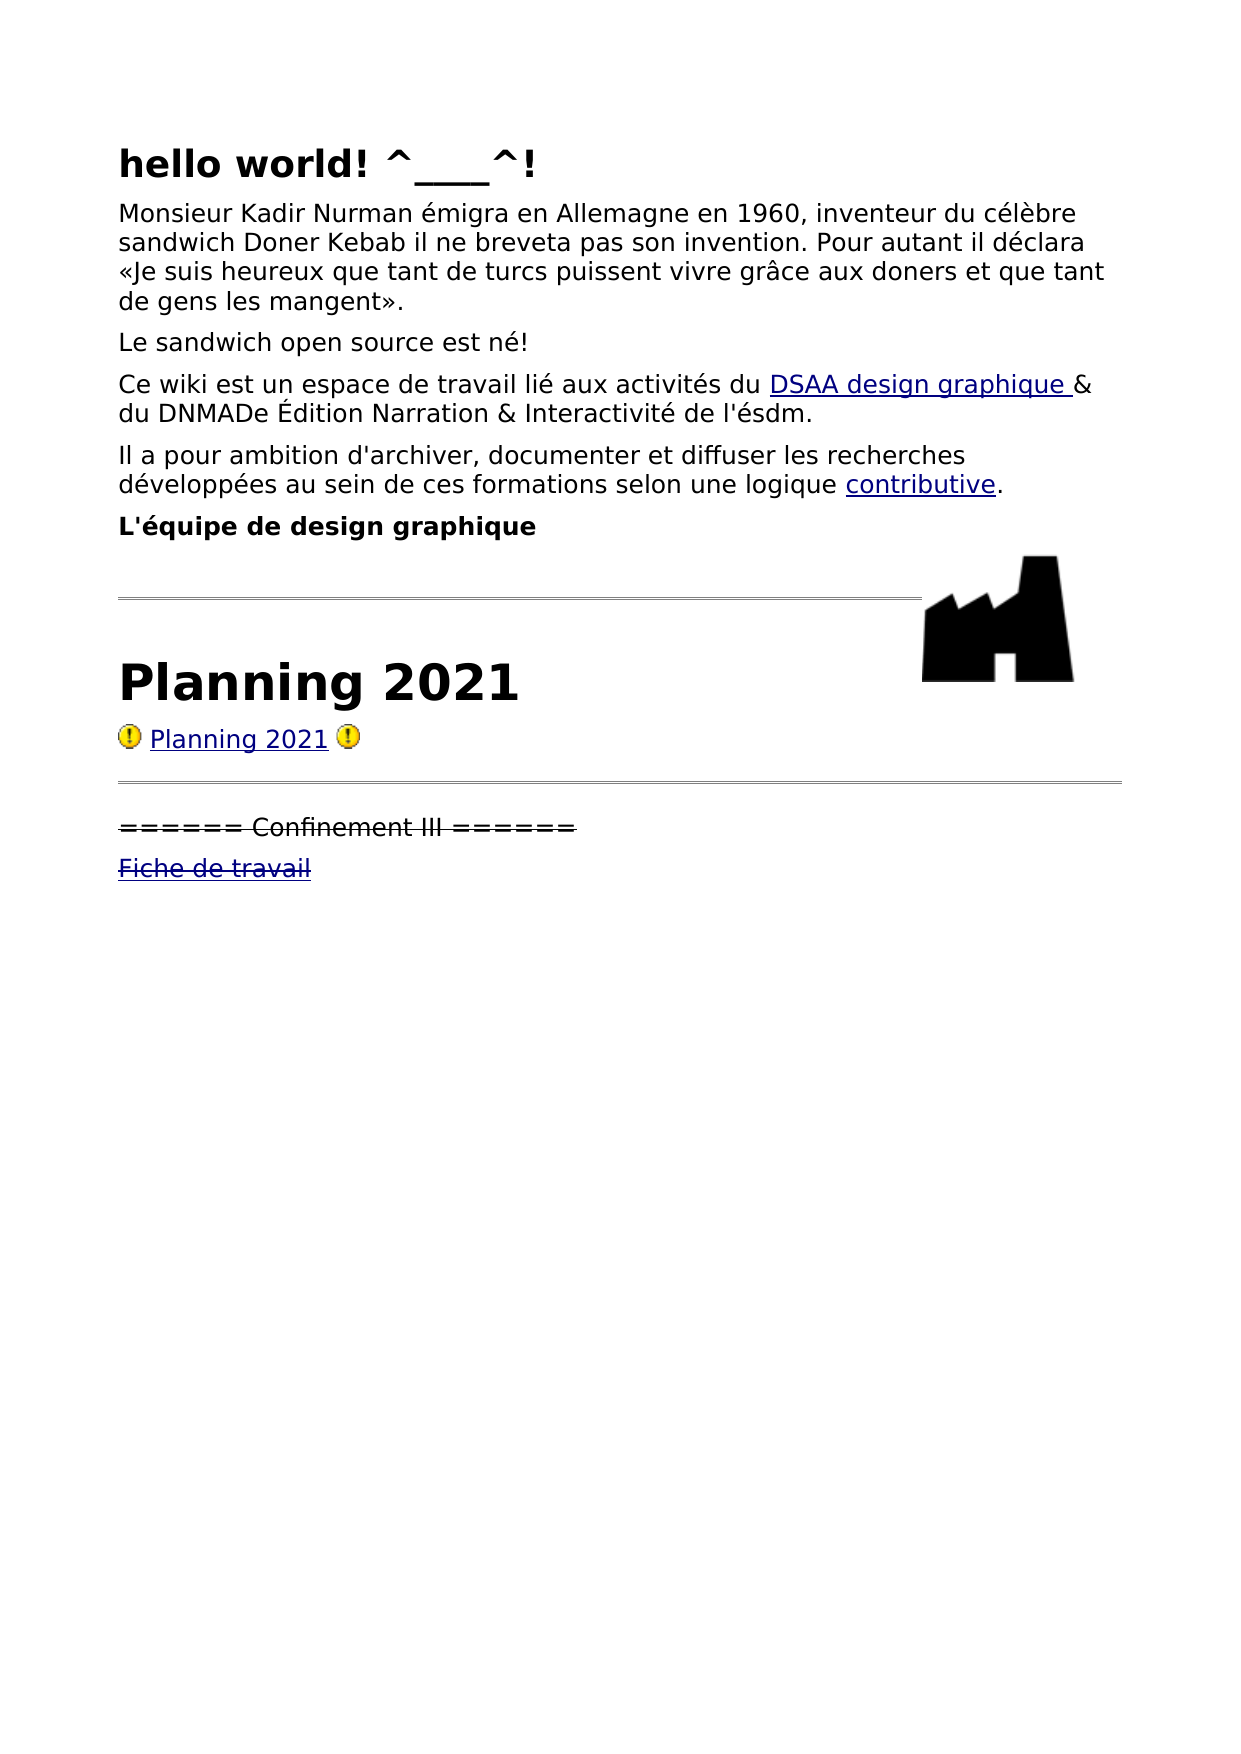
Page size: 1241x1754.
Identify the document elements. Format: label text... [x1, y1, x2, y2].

text Planning 2021 [118, 725, 1122, 754]
subtitle Planning 2021 [118, 654, 1122, 712]
text L'équipe de design graphique [118, 512, 922, 570]
picture [336, 724, 360, 749]
text ====== Confinement III ====== [118, 813, 1122, 842]
text Fiche de travail [118, 854, 1122, 884]
picture [118, 724, 142, 749]
text Ce wiki est un espace de travail lié aux activités du DSAA design graphique & du DNMADe Édition Narration & Interactivité de l'ésdm. [118, 370, 1122, 428]
text Le sandwich open source est né! [118, 328, 1122, 358]
subtitle hello world! ^____^! [118, 143, 1122, 187]
picture [922, 511, 1123, 682]
text Monsieur Kadir Nurman émigra en Allemagne en 1960, inventeur du célèbre sandwich Doner Kebab il ne breveta pas son invention. Pour autant il déclara «Je suis heureux que tant de turcs puissent vivre grâce aux doners et que tant de gens les mangent». [118, 199, 1122, 316]
text Il a pour ambition d'archiver, documenter et diffuser les recherches développées au sein de ces formations selon une logique contributive. [118, 441, 1122, 499]
